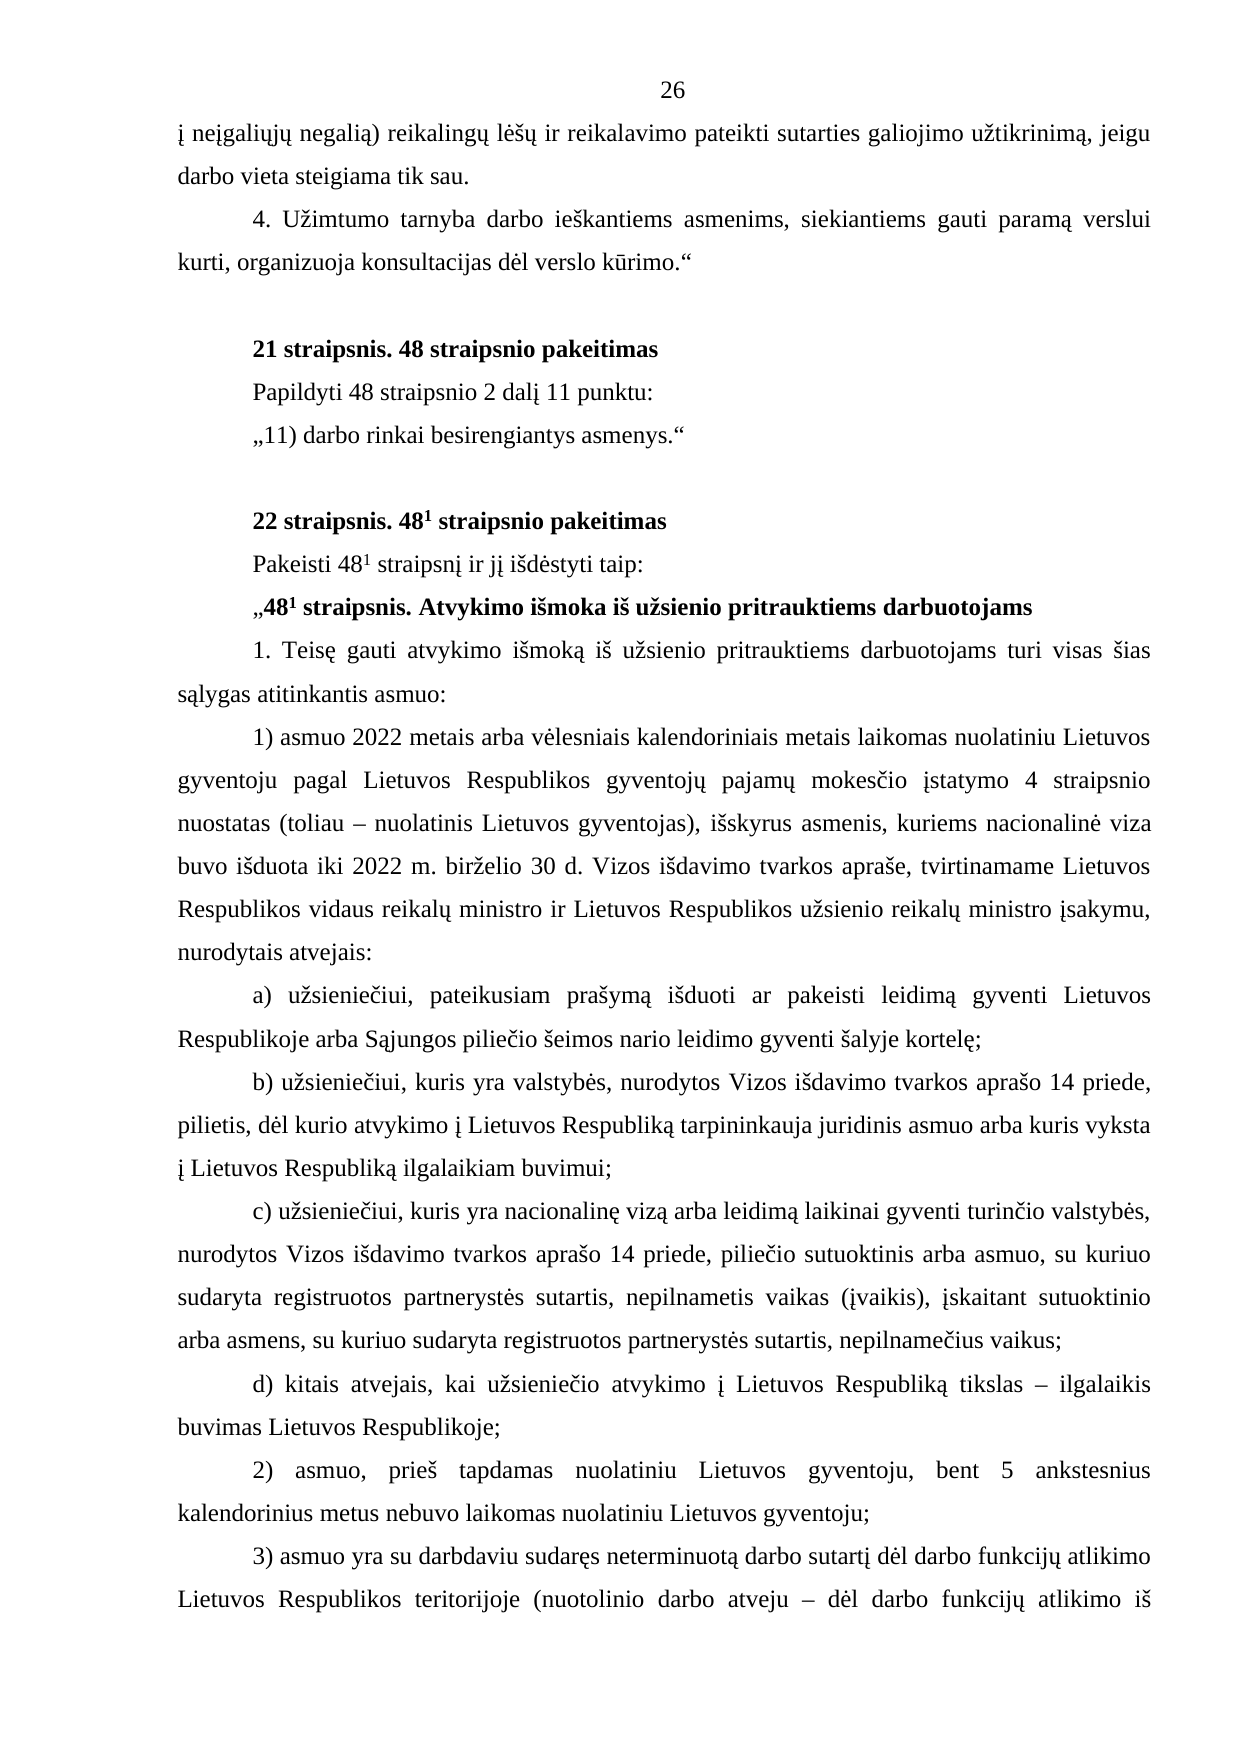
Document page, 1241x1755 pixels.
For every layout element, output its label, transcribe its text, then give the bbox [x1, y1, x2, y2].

text 3) asmuo yra su darbdaviu sudaręs neterminuotą darbo sutartį dėl darbo funkcijų atlikimo Lietuvos Respublikos teritorijoje (nuotolinio darbo atveju – dėl darbo funkcijų atlikimo iš [177, 1541, 1152, 1613]
text c) užsieniečiui, kuris yra nacionalinę vizą arba leidimą laikinai gyventi turinčio valstybės, nurodytos Vizos išdavimo tvarkos aprašo 14 priede, piliečio sutuoktinis arba asmuo, su kuriuo sudaryta registruotos partnerystės sutartis, nepilnametis vaikas (įvaikis), įskaitant sutuoktinio arba asmens, su kuriuo sudaryta registruotos partnerystės sutartis, nepilnamečius vaikus; [177, 1196, 1152, 1354]
text 1) asmuo 2022 metais arba vėlesniais kalendoriniais metais laikomas nuolatiniu Lietuvos gyventoju pagal Lietuvos Respublikos gyventojų pajamų mokesčio įstatymo 4 straipsnio nuostatas (toliau – nuolatinis Lietuvos gyventojas), išskyrus asmenis, kuriems nacionalinė viza buvo išduota iki 2022 m. birželio 30 d. Vizos išdavimo tvarkos apraše, tvirtinamame Lietuvos Respublikos vidaus reikalų ministro ir Lietuvos Respublikos užsienio reikalų ministro įsakymu, nurodytais atvejais: [177, 722, 1152, 966]
text „11) darbo rinkai besirengiantys asmenys.“ [177, 420, 1152, 449]
text 22 straipsnis. 481 straipsnio pakeitimas [177, 506, 1152, 535]
text d) kitais atvejais, kai užsieniečio atvykimo į Lietuvos Respubliką tikslas – ilgalaikis buvimas Lietuvos Respublikoje; [177, 1369, 1152, 1441]
text 4. Užimtumo tarnyba darbo ieškantiems asmenims, siekiantiems gauti paramą verslui kurti, organizuoja konsultacijas dėl verslo kūrimo.“ [177, 204, 1152, 276]
text a) užsieniečiui, pateikusiam prašymą išduoti ar pakeisti leidimą gyventi Lietuvos Respublikoje arba Sąjungos piliečio šeimos nario leidimo gyventi šalyje kortelę; [177, 981, 1152, 1052]
text į neįgaliųjų negalią) reikalingų lėšų ir reikalavimo pateikti sutarties galiojimo užtikrinimą, jeigu darbo vieta steigiama tik sau. [177, 118, 1152, 190]
text „481 straipsnis. Atvykimo išmoka iš užsienio pritrauktiems darbuotojams [177, 592, 1152, 621]
text b) užsieniečiui, kuris yra valstybės, nurodytos Vizos išdavimo tvarkos aprašo 14 priede, pilietis, dėl kurio atvykimo į Lietuvos Respubliką tarpininkauja juridinis asmuo arba kuris vyksta į Lietuvos Respubliką ilgalaikiam buvimui; [177, 1067, 1152, 1182]
text Pakeisti 481 straipsnį ir jį išdėstyti taip: [177, 549, 1152, 578]
text 1. Teisę gauti atvykimo išmoką iš užsienio pritrauktiems darbuotojams turi visas šias sąlygas atitinkantis asmuo: [177, 636, 1152, 707]
text 21 straipsnis. 48 straipsnio pakeitimas [177, 334, 1152, 362]
text 2) asmuo, prieš tapdamas nuolatiniu Lietuvos gyventoju, bent 5 ankstesnius kalendorinius metus nebuvo laikomas nuolatiniu Lietuvos gyventoju; [177, 1455, 1152, 1527]
text Papildyti 48 straipsnio 2 dalį 11 punktu: [177, 377, 1152, 406]
